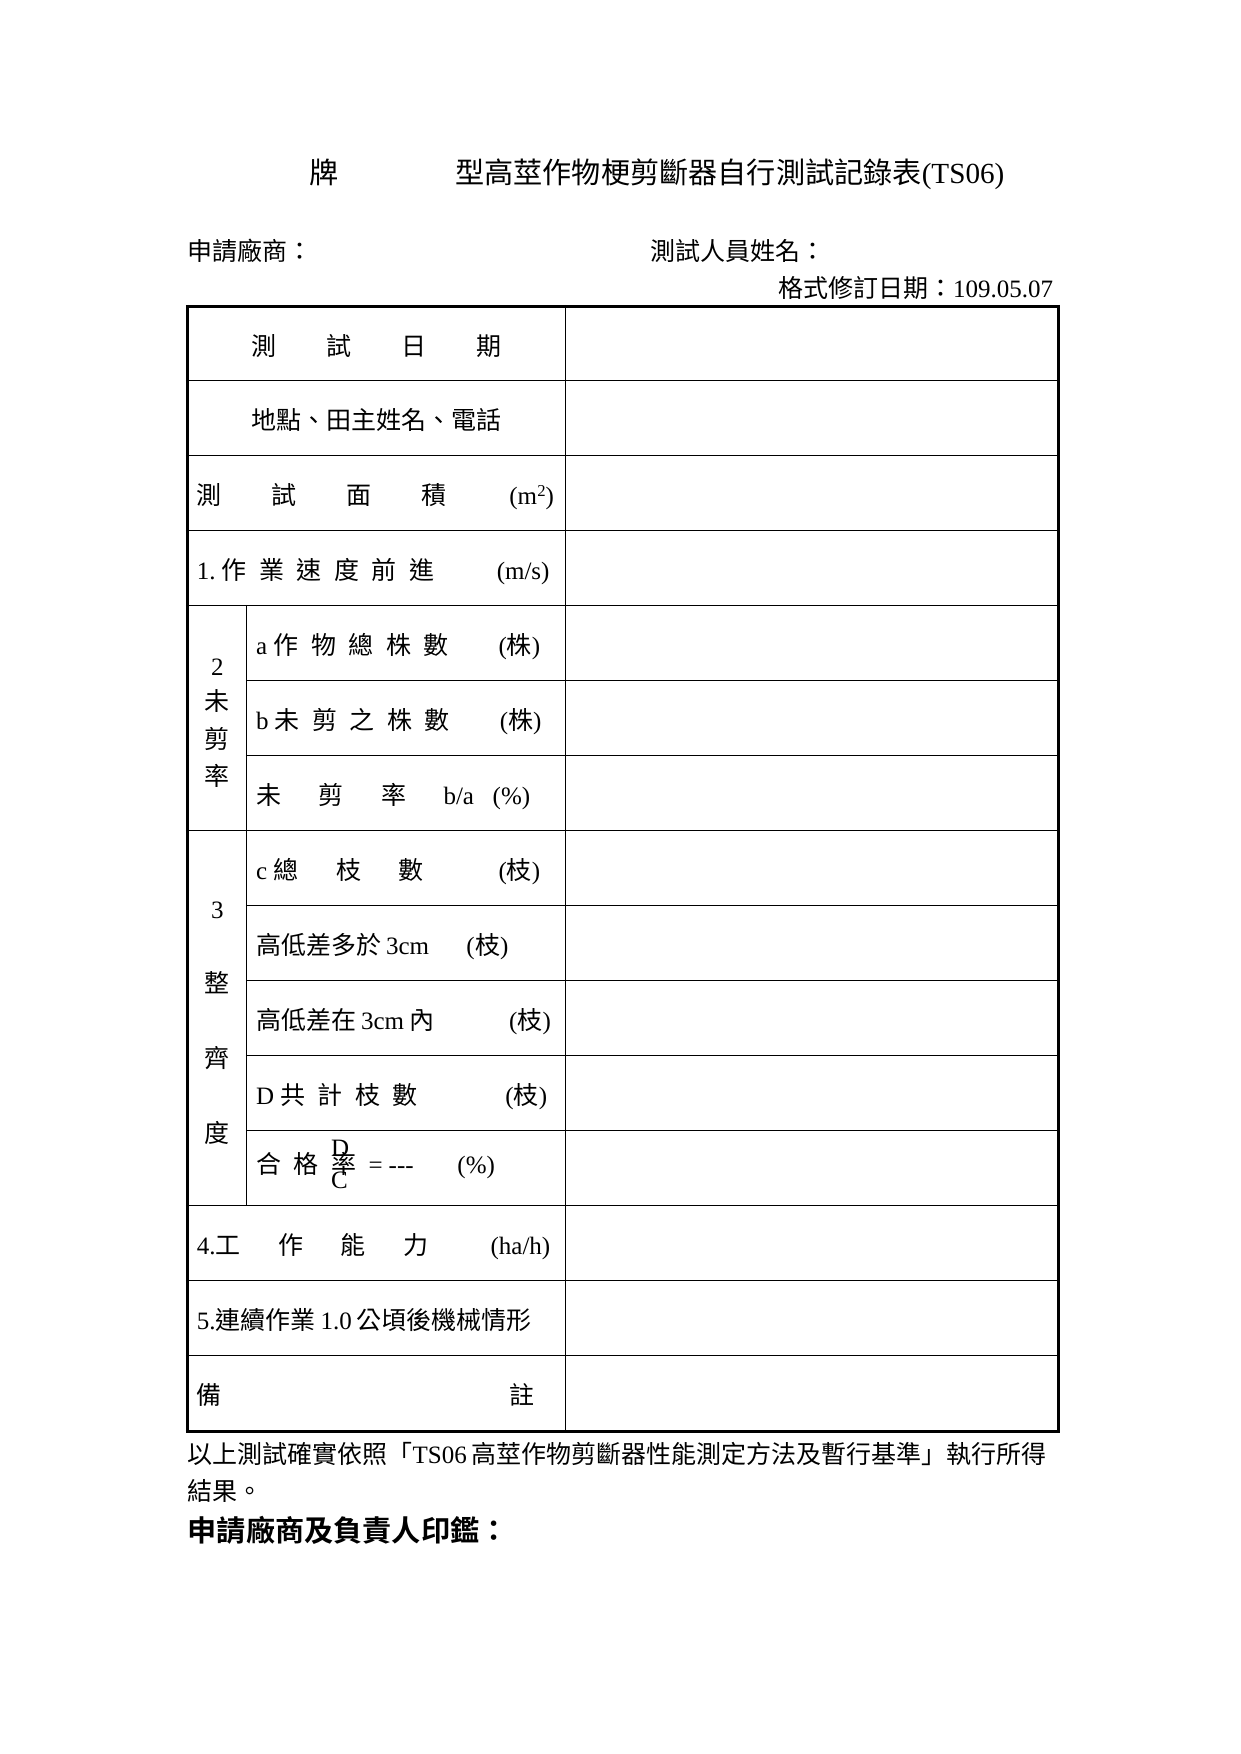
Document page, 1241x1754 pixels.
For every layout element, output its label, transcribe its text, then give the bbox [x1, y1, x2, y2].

table_cell 2 未 剪 率 [189, 606, 246, 830]
table_cell [566, 756, 1057, 830]
table_cell [566, 1356, 1057, 1430]
table_cell 1. 作 業 速 度 前 進 (m/s) [189, 531, 565, 605]
text 申請廠商： 測試人員姓名： [187, 230, 1053, 267]
table_cell [566, 1281, 1057, 1355]
table_cell D 合 格 率 = --- (%) C [247, 1131, 565, 1205]
table_cell 高低差多於3cm (枝) [247, 906, 565, 980]
table_cell [566, 1206, 1057, 1280]
table_cell [566, 681, 1057, 755]
table_cell D 共 計 枝 數 (枝) [247, 1056, 565, 1130]
table_cell [566, 456, 1057, 530]
table_cell c 總 枝 數 (枝) [247, 831, 565, 905]
text 以上測試確實依照「TS06高莖作物剪斷器性能測定方法及暫行基準」執行所得結果。 [187, 1433, 1053, 1508]
table_cell [566, 381, 1057, 455]
text 牌 型高莖作物梗剪斷器自行測試記錄表(TS06) [187, 150, 1053, 192]
table_cell 3 整 齊 度 [189, 831, 246, 1205]
table_cell 未 剪 率 b/a (%) [247, 756, 565, 830]
table_cell a 作 物 總 株 數 (株) [247, 606, 565, 680]
table_cell b 未 剪 之 株 數 (株) [247, 681, 565, 755]
table_cell 高低差在3cm內 (枝) [247, 981, 565, 1055]
table_cell [566, 831, 1057, 905]
text 格式修訂日期：109.05.07 [187, 267, 1053, 305]
table_cell 測 試 面 積 (m2) [189, 456, 565, 530]
table_cell [566, 981, 1057, 1055]
table_cell 備 註 [189, 1356, 565, 1430]
table_cell [566, 906, 1057, 980]
table_cell [566, 1131, 1057, 1205]
table_cell [566, 1056, 1057, 1130]
text 申請廠商及負責人印鑑： [187, 1508, 1053, 1550]
table_cell [566, 531, 1057, 605]
table_cell 地點、田主姓名、電話 [189, 381, 565, 455]
table_cell 4.工 作 能 力 (ha/h) [189, 1206, 565, 1280]
table_header [566, 308, 1057, 380]
table_cell 5.連續作業1.0公頃後機械情形 [189, 1281, 565, 1355]
table_header 測 試 日 期 [189, 308, 565, 380]
table_cell [566, 606, 1057, 680]
